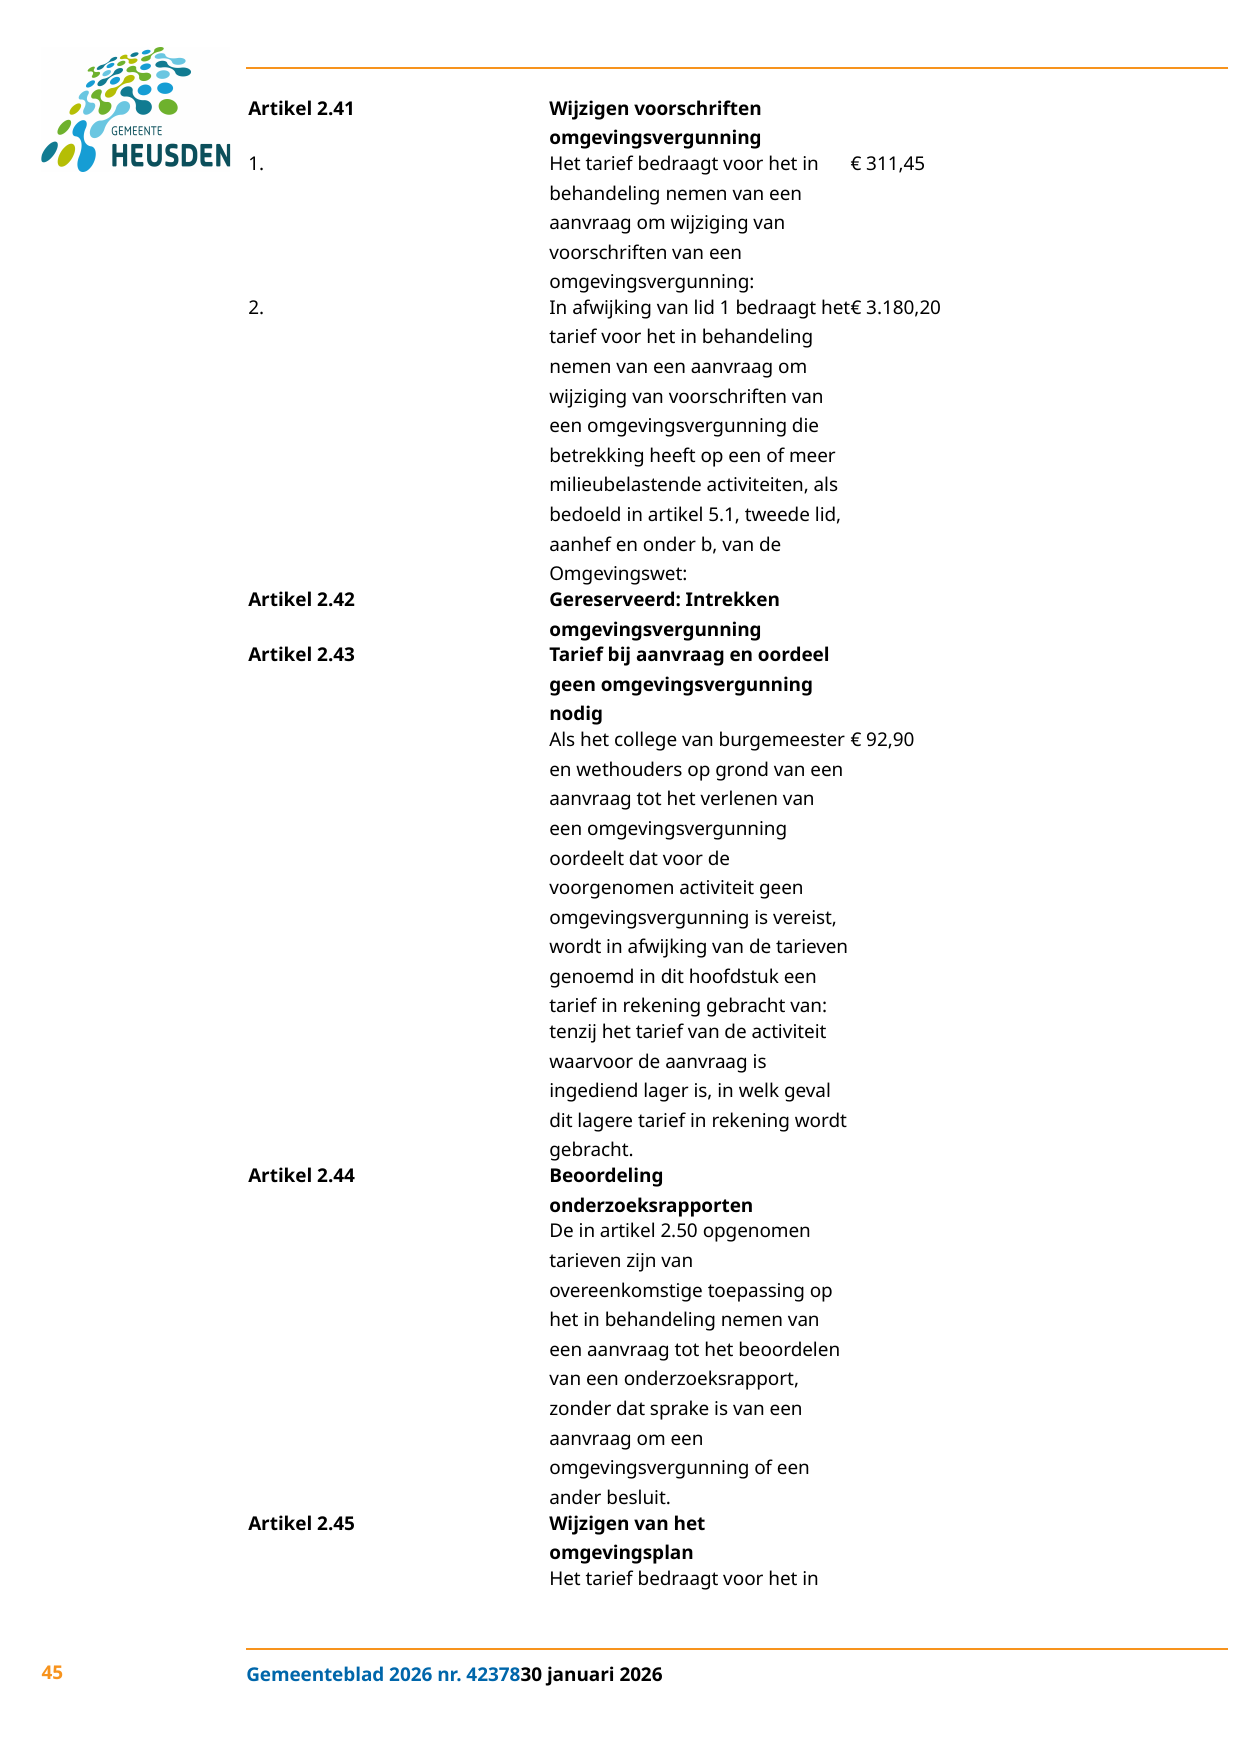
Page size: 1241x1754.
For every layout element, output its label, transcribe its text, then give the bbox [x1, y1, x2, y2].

table_cell € 92,90 [850, 726, 1152, 1018]
table_cell Artikel 2.45 [248, 1510, 549, 1565]
table_cell [248, 1218, 549, 1510]
picture [41, 47, 231, 172]
table_cell [850, 641, 1152, 726]
table_cell [850, 1163, 1152, 1218]
table_cell Wijzigen voorschriften omgevingsvergunning [549, 95, 850, 150]
table_cell 1. [248, 150, 549, 294]
table_cell [850, 586, 1152, 641]
table_cell [248, 1565, 549, 1591]
table_cell 2. [248, 294, 549, 586]
table_cell Het tarief bedraagt voor het in [549, 1565, 850, 1591]
table_cell Gereserveerd: Intrekken omgevingsvergunning [549, 586, 850, 641]
table_cell Als het college van burgemeester en wethouders op grond van een aanvraag tot het verlenen van een omgevingsvergunning oordeelt dat voor de voorgenomen activiteit geen omgevingsvergunning is vereist, wordt in afwijking van de tarieven genoemd in dit hoofdstuk een tarief in rekening gebracht van: [549, 726, 850, 1018]
table_cell € 3.180,20 [850, 294, 1152, 586]
table_cell Artikel 2.42 [248, 586, 549, 641]
table_cell Artikel 2.43 [248, 641, 549, 726]
table_cell [850, 1565, 1152, 1591]
table_cell In afwijking van lid 1 bedraagt het tarief voor het in behandeling nemen van een aanvraag om wijziging van voorschriften van een omgevingsvergunning die betrekking heeft op een of meer milieubelastende activiteiten, als bedoeld in artikel 5.1, tweede lid, aanhef en onder b, van de Omgevingswet: [549, 294, 850, 586]
table_cell De in artikel 2.50 opgenomen tarieven zijn van overeenkomstige toepassing op het in behandeling nemen van een aanvraag tot het beoordelen van een onderzoeksrapport, zonder dat sprake is van een aanvraag om een omgevingsvergunning of een ander besluit. [549, 1218, 850, 1510]
table_cell [850, 95, 1152, 150]
table_cell Tarief bij aanvraag en oordeel geen omgevingsvergunning nodig [549, 641, 850, 726]
table_cell [248, 726, 549, 1018]
table_cell Het tarief bedraagt voor het in behandeling nemen van een aanvraag om wijziging van voorschriften van een omgevingsvergunning: [549, 150, 850, 294]
table_cell Artikel 2.44 [248, 1163, 549, 1218]
table_cell [850, 1018, 1152, 1162]
table_cell [850, 1218, 1152, 1510]
table_cell [850, 1510, 1152, 1565]
table_cell [248, 1018, 549, 1162]
table_cell tenzij het tarief van de activiteit waarvoor de aanvraag is ingediend lager is, in welk geval dit lagere tarief in rekening wordt gebracht. [549, 1018, 850, 1162]
table_cell Wijzigen van het omgevingsplan [549, 1510, 850, 1565]
table_cell Beoordeling onderzoeksrapporten [549, 1163, 850, 1218]
table_cell Artikel 2.41 [248, 95, 549, 150]
table_cell € 311,45 [850, 150, 1152, 294]
